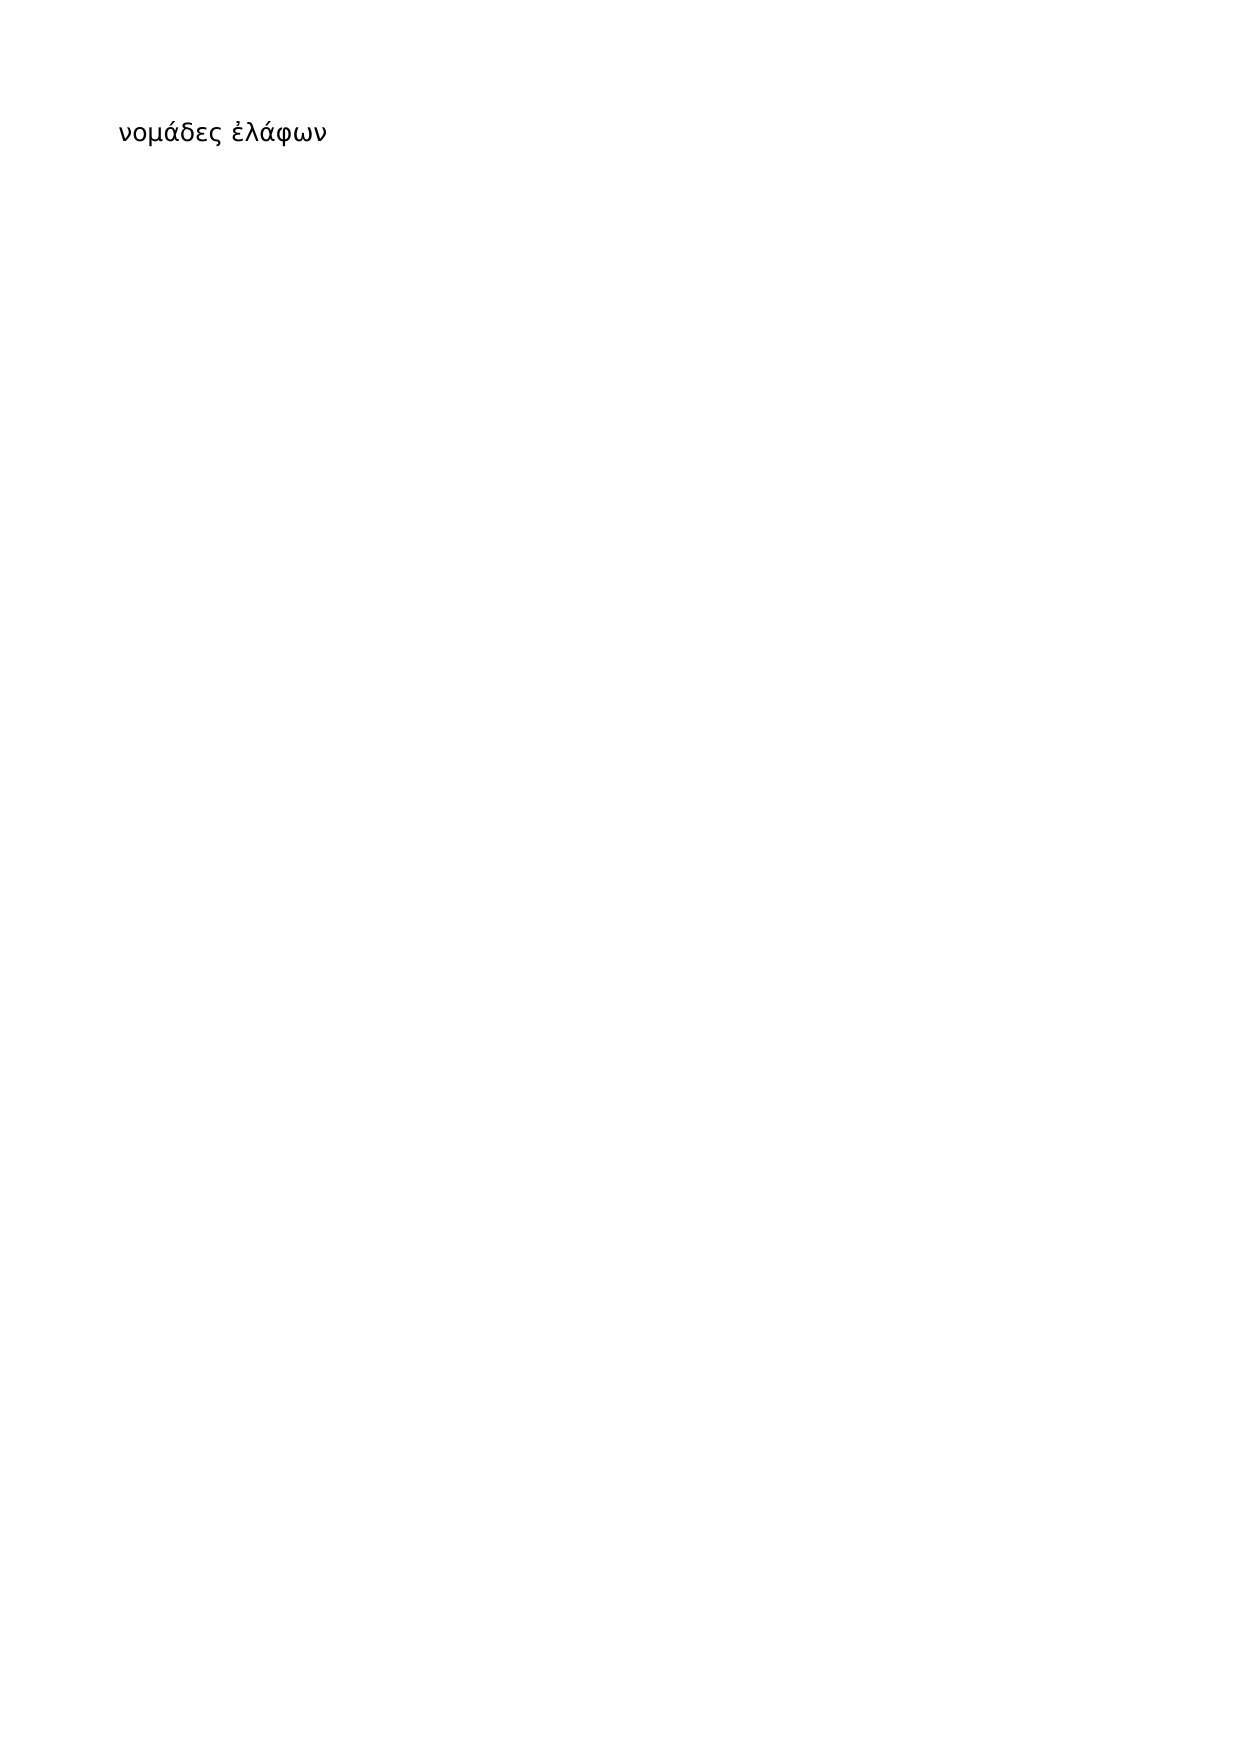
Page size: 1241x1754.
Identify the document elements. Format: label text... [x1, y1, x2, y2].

text νομάδες ἐλάφων [118, 118, 1122, 147]
